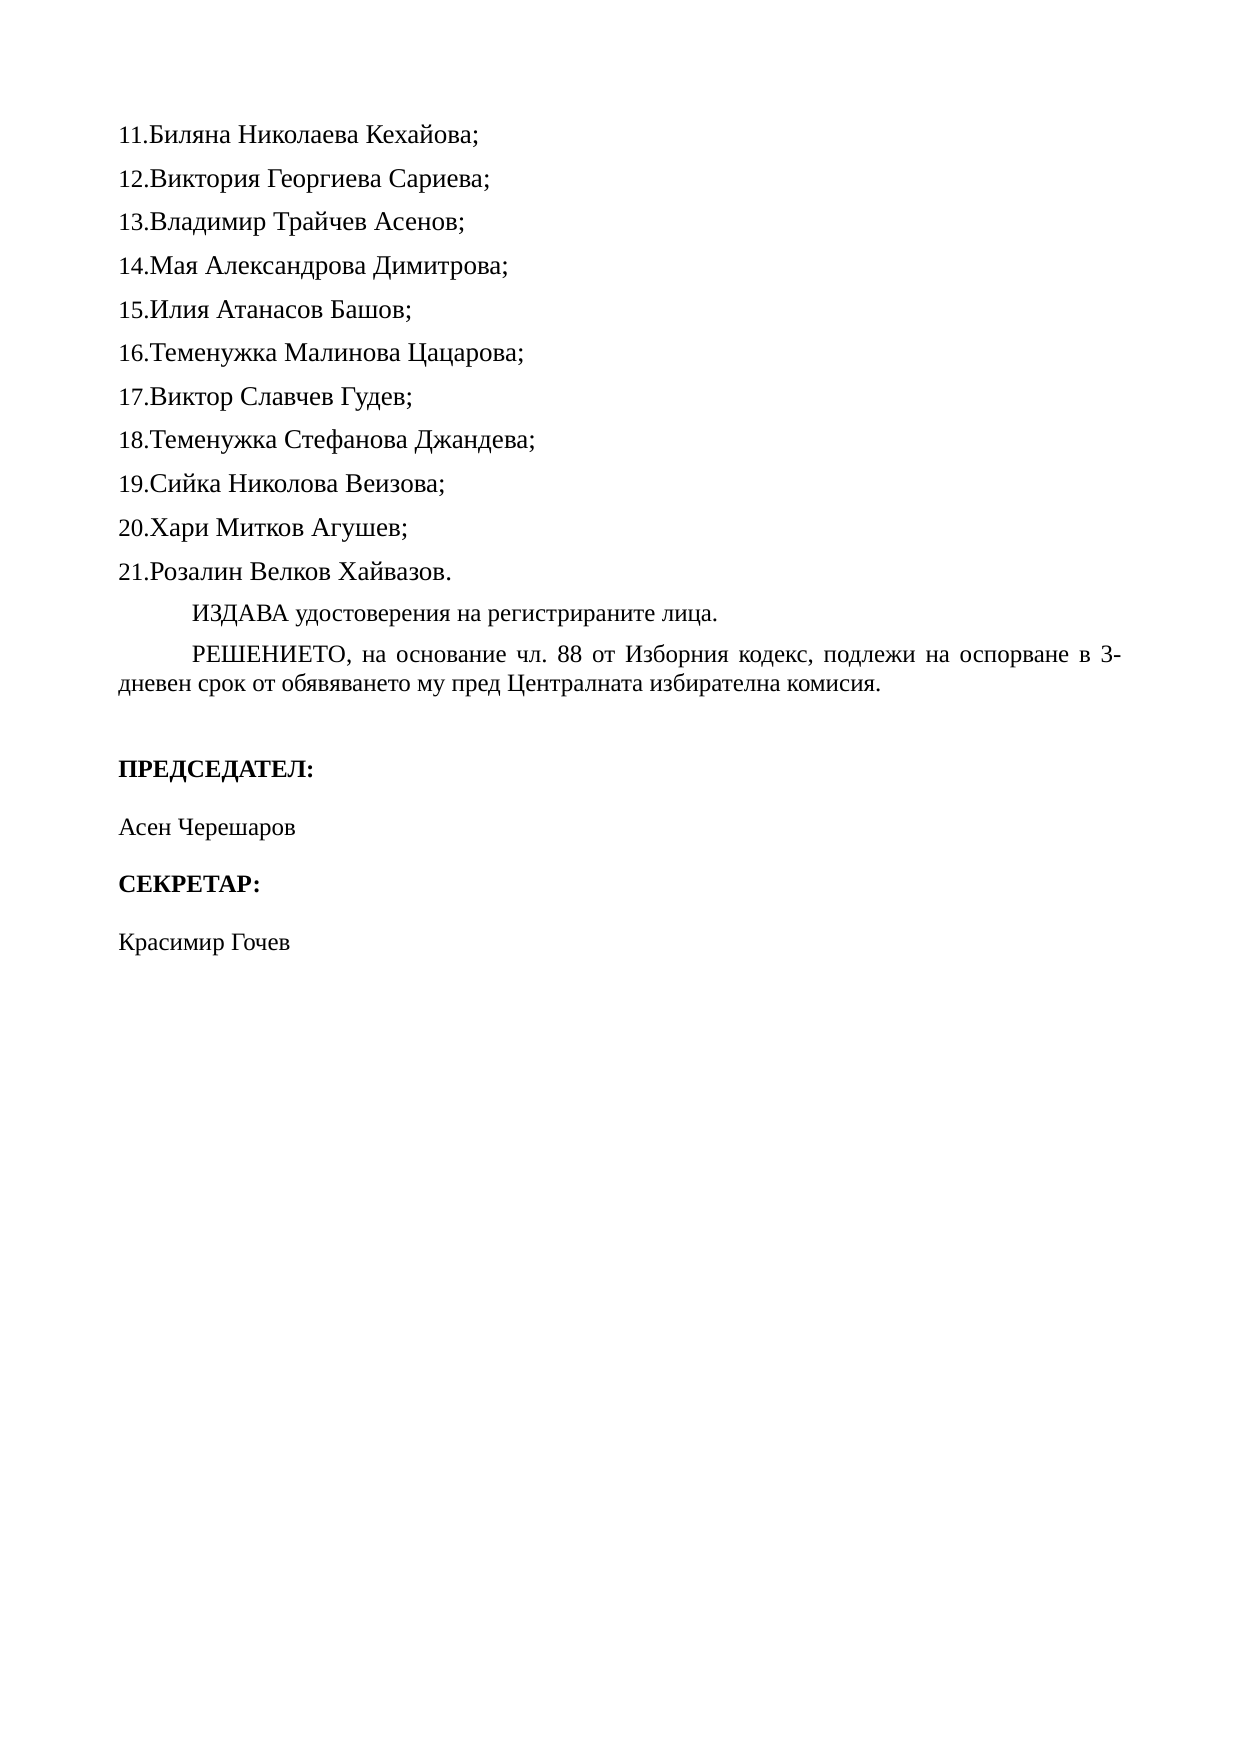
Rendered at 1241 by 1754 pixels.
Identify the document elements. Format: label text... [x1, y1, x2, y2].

text ИЗДАВА удостоверения на регистрираните лица. [118, 598, 1122, 627]
list Сийка Николова Веизова; [118, 467, 1122, 498]
text СЕКРЕТАР: [118, 869, 1122, 898]
text Красимир Гочев [118, 927, 1122, 956]
list Теменужка Малинова Цацарова; [118, 336, 1122, 367]
list Розалин Велков Хайвазов. [118, 554, 1122, 586]
list Илия Атанасов Башов; [118, 293, 1122, 324]
list Владимир Трайчев Асенов; [118, 205, 1122, 237]
list Виктор Славчев Гудев; [118, 380, 1122, 411]
list Теменужка Стефанова Джандева; [118, 424, 1122, 455]
text РЕШЕНИEТО, на основание чл. 88 от Изборния кодекс, подлежи на оспорване в 3-дневен срок от обявяването му пред Централната избирателна комисия. [118, 639, 1122, 697]
text Асен Черешаров [118, 812, 1122, 841]
list Биляна Николаева Кехайова; [118, 118, 1122, 149]
text ПРЕДСЕДАТЕЛ: [118, 754, 1122, 783]
list Мая Александрова Димитрова; [118, 249, 1122, 280]
list Виктория Георгиева Сариева; [118, 162, 1122, 193]
list Хари Митков Агушев; [118, 511, 1122, 542]
